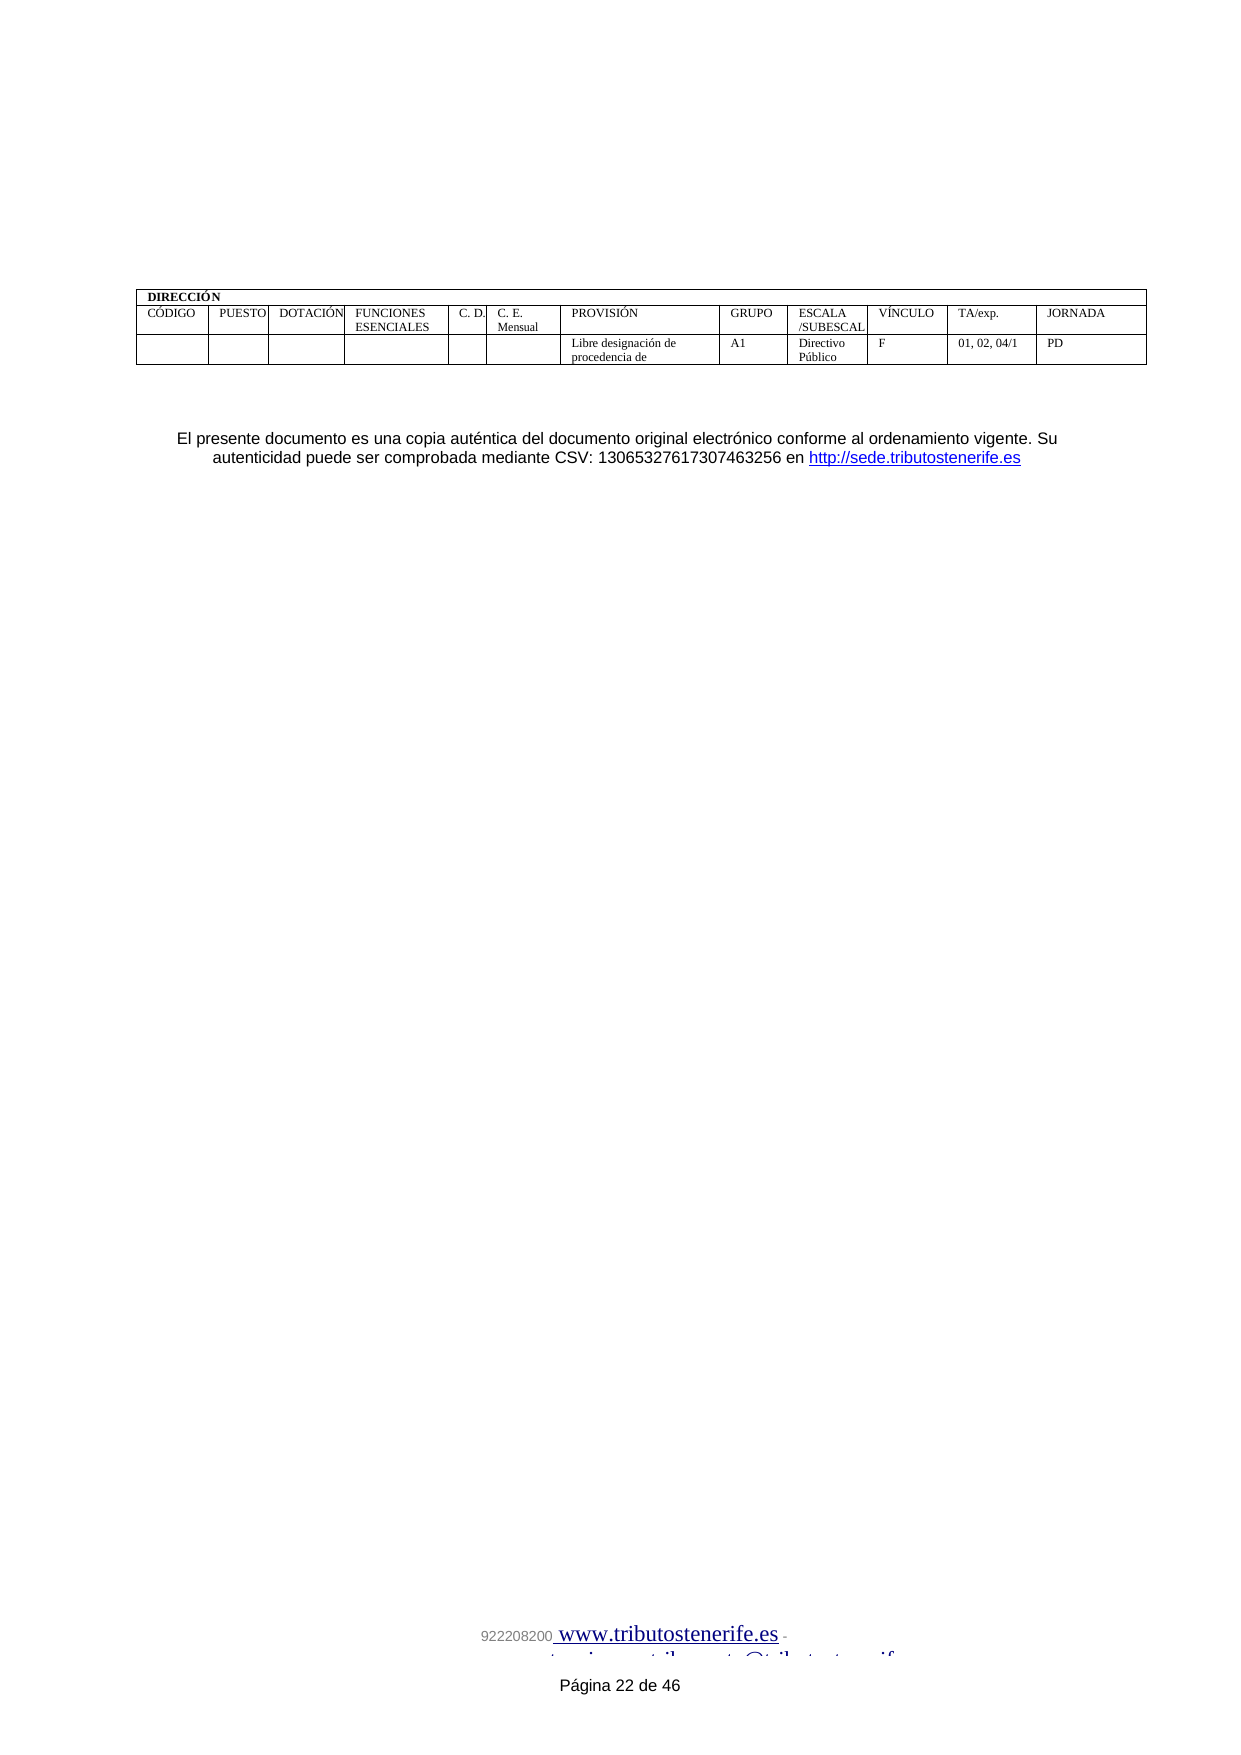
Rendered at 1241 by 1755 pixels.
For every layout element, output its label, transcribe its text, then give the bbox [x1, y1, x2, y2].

table_cell 30 [449, 335, 486, 364]
table_cell D [137, 335, 208, 364]
table_cell FUNCIONES ESENCIALES [345, 306, 448, 334]
table_cell TA/exp. [948, 306, 1036, 334]
table_header [561, 290, 720, 304]
table_header [948, 290, 1036, 304]
table_cell 162 [487, 335, 560, 364]
table_header [1036, 290, 1146, 304]
table_header [448, 290, 487, 304]
table_cell Director [209, 335, 268, 364]
table_header [487, 290, 561, 304]
table_header [269, 290, 344, 304]
table_cell C. D. [449, 306, 486, 334]
table_cell PROVISIÓN [561, 306, 719, 334]
table_cell 1 [345, 335, 448, 364]
table_cell VÍNCULO [868, 306, 947, 334]
table_header [868, 290, 947, 304]
table_cell GRUPO [720, 306, 787, 334]
table_cell PD [1037, 335, 1146, 364]
table_header [788, 290, 868, 304]
table_cell F [868, 335, 947, 364]
table_header DIRECCIÓ [137, 290, 208, 304]
table_cell Libre designación de procedencia de [561, 335, 719, 364]
table_cell Directivo Público [788, 335, 867, 364]
table_header [720, 290, 788, 304]
text El presente documento es una copia auténtica del documento original electrónico conforme al ordenamiento vigente. Su autenticidad puede ser comprobada mediante CSV: 13065327617307463256 en http://sede.tributostenerife.es [177, 429, 1142, 467]
table_cell 01, 02, 04/1 [948, 335, 1036, 364]
table_cell PUESTO [209, 306, 268, 334]
table_cell C. E. Mensual [487, 306, 560, 334]
table_cell CÓDIGO [137, 306, 208, 334]
table_cell A1 [720, 335, 787, 364]
table_header N [209, 290, 268, 304]
table_cell JORNADA [1037, 306, 1146, 334]
table_cell ESCALA /SUBESCAL [788, 306, 867, 334]
table_cell DOTACIÓN [269, 306, 344, 334]
table_header [345, 290, 448, 304]
table_cell 1 [269, 335, 344, 364]
